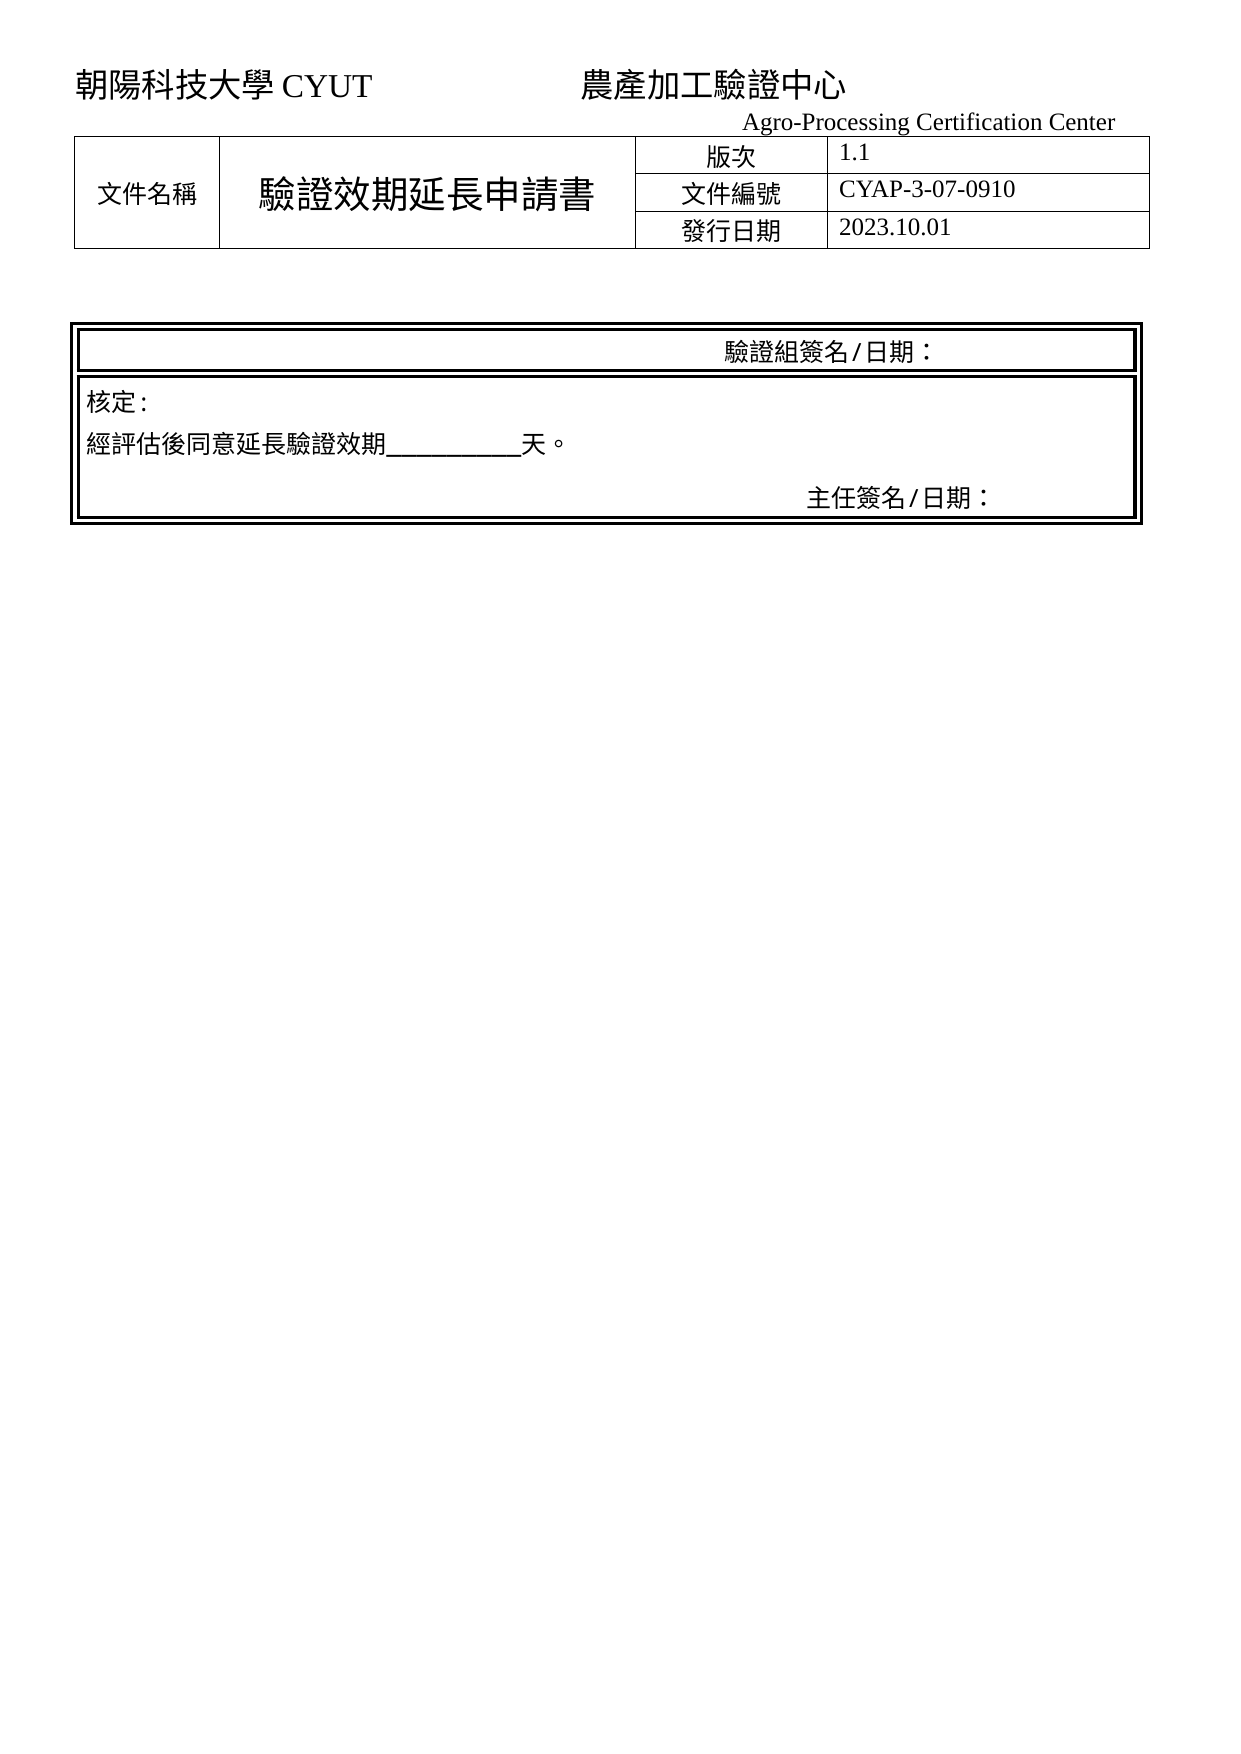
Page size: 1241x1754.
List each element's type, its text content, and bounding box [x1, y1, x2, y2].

table_cell 核定: 經評估後同意延長驗證效期_________天。 主任簽名/日期： [75, 369, 1138, 516]
table_cell 驗證組簽名/日期： [75, 325, 1138, 369]
